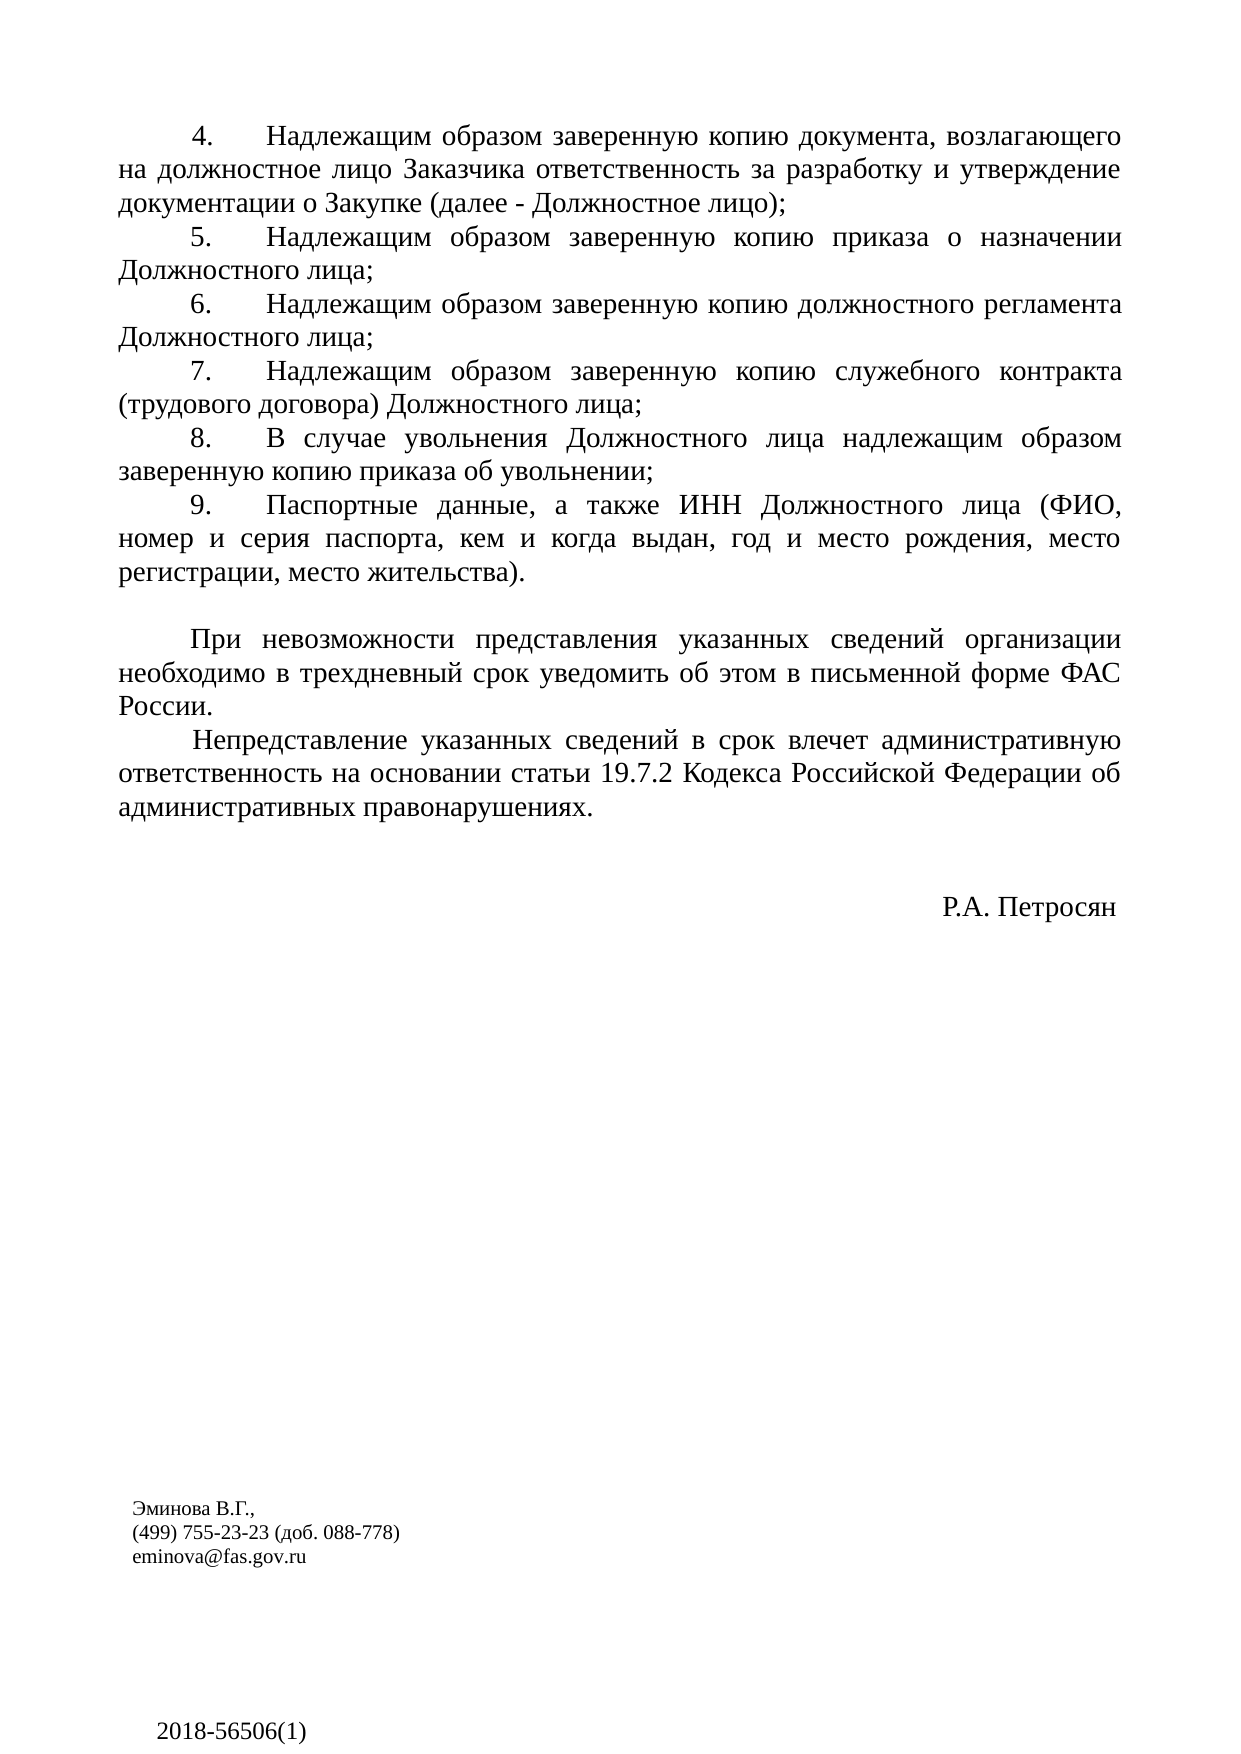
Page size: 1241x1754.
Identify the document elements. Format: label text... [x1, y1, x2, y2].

list Надлежащим образом заверенную копию служебного контракта (трудового договора) Должностного лица; [118, 353, 1122, 420]
text eminova@fas.gov.ru [132, 1544, 1122, 1568]
text При невозможности представления указанных сведений организации необходимо в трехдневный срок уведомить об этом в письменной форме ФАС России. [118, 621, 1122, 722]
list Паспортные данные, а также ИНН Должностного лица (ФИО, номер и серия паспорта, кем и когда выдан, год и место рождения, место регистрации, место жительства). [118, 487, 1122, 588]
list Надлежащим образом заверенную копию приказа о назначении Должностного лица; [118, 219, 1122, 286]
list Надлежащим образом заверенную копию должностного регламента Должностного лица; [118, 286, 1122, 353]
list Надлежащим образом заверенную копию документа, возлагающего на должностное лицо Заказчика ответственность за разработку и утверждение документации о Закупке (далее - Должностное лицо); [118, 118, 1122, 219]
text Эминова В.Г., (499) 755-23-23 (доб. 088-778) [132, 1496, 1122, 1544]
text Непредставление указанных сведений в срок влечет административную ответственность на основании статьи 19.7.2 Кодекса Российской Федерации об административных правонарушениях. [118, 722, 1122, 822]
list В случае увольнения Должностного лица надлежащим образом заверенную копию приказа об увольнении; [118, 420, 1122, 487]
text Р.А. Петросян [118, 889, 1122, 923]
